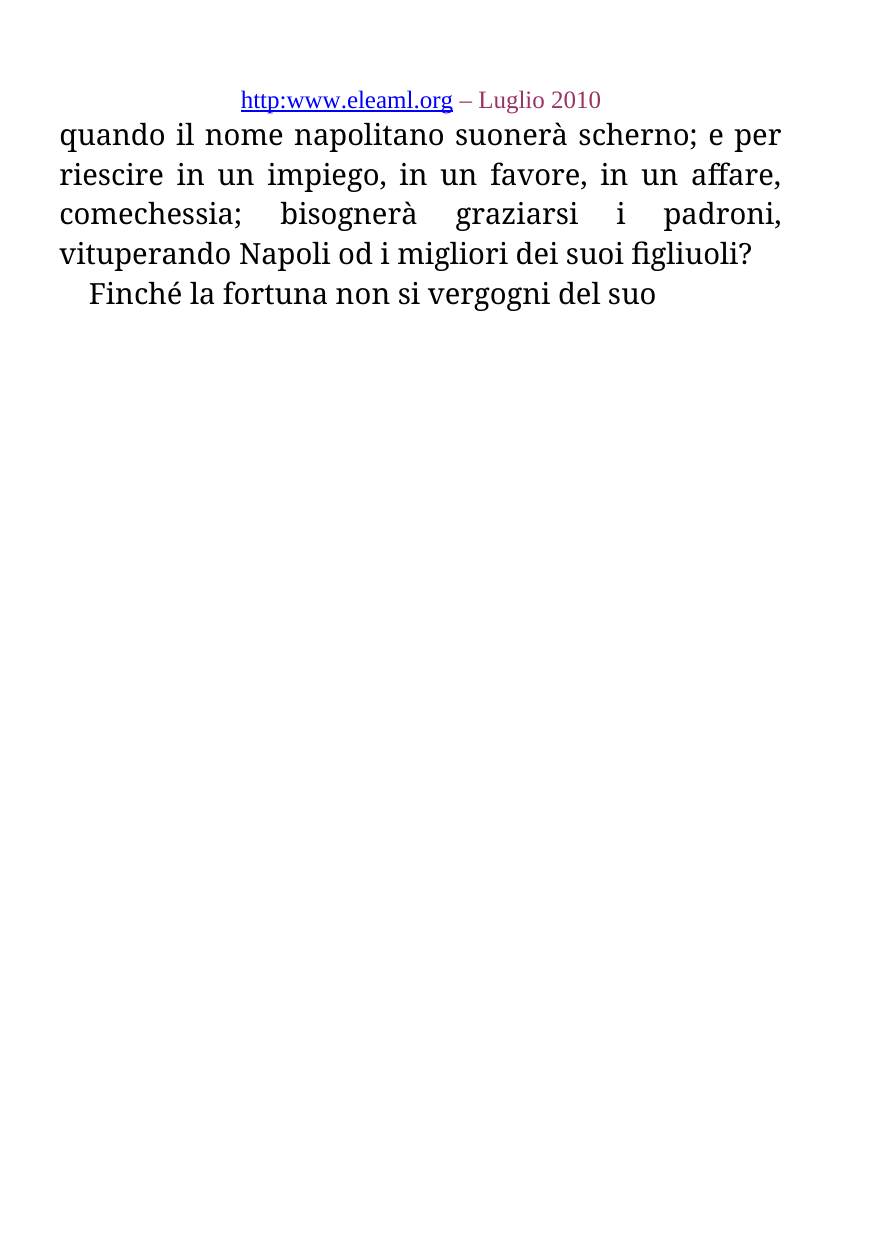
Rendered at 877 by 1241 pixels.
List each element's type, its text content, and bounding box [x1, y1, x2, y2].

text Finché la fortuna non si vergogni del suo [59, 273, 782, 313]
text quando il nome napolitano suonerà scherno; e per riescire in un impiego, in un favore, in un affare, comechessia; bisognerà graziarsi i padroni, vituperando Napoli od i migliori dei suoi figliuoli? [59, 114, 782, 273]
